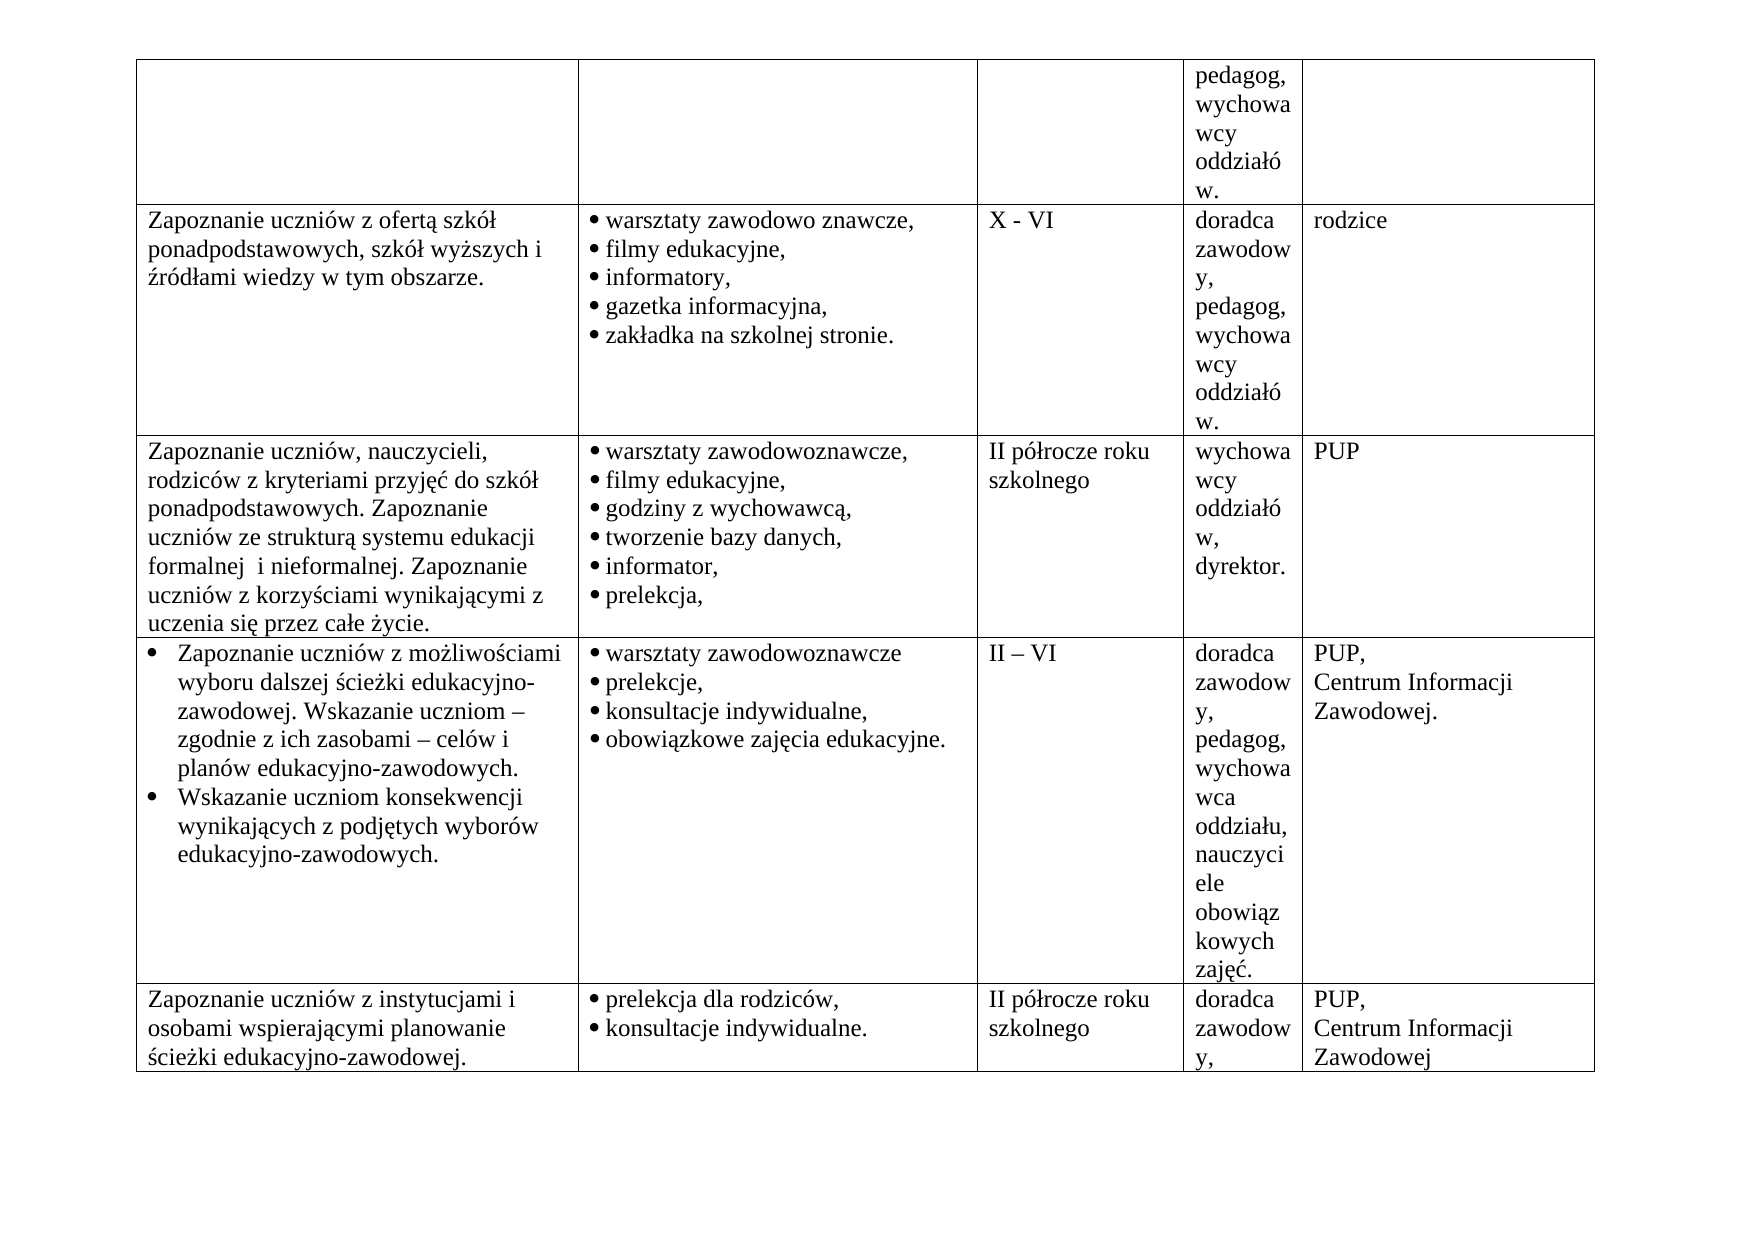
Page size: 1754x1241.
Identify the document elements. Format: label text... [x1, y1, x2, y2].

table_cell II półrocze roku szkolnego [978, 436, 1183, 637]
table_cell doradca zawodowy, [1184, 984, 1302, 1071]
table_cell PUP, Centrum Informacji Zawodowej. [1303, 638, 1594, 983]
table_cell rodzice [1303, 205, 1594, 435]
table_cell doradca zawodowy, pedagog, wychowawcy oddziałów. [1184, 205, 1302, 435]
table_cell doradca zawodowy, pedagog, wychowawca oddziału, nauczyciele obowiązkowych zajęć. [1184, 638, 1302, 983]
table_cell PUP, Centrum Informacji Zawodowej [1303, 984, 1594, 1071]
table_cell warsztaty zawodowoznawcze, filmy edukacyjne, godziny z wychowawcą, tworzenie bazy danych, informator, prelekcja, [579, 436, 977, 637]
table_cell prelekcja dla rodziców, konsultacje indywidualne. [579, 984, 977, 1071]
table_cell Zapoznanie uczniów z ofertą szkół ponadpodstawowych, szkół wyższych i źródłami wiedzy w tym obszarze. [137, 205, 578, 435]
table_cell [978, 60, 1183, 204]
table_cell Zapoznanie uczniów z instytucjami i osobami wspierającymi planowanie ścieżki edukacyjno-zawodowej. [137, 984, 578, 1071]
table_cell II – VI [978, 638, 1183, 983]
table_cell X - VI [978, 205, 1183, 435]
table_cell II półrocze roku szkolnego [978, 984, 1183, 1071]
table_cell warsztaty zawodowo znawcze, filmy edukacyjne, informatory, gazetka informacyjna, zakładka na szkolnej stronie. [579, 205, 977, 435]
table_cell warsztaty zawodowoznawcze prelekcje, konsultacje indywidualne, obowiązkowe zajęcia edukacyjne. [579, 638, 977, 983]
table_cell [579, 60, 977, 204]
table_cell wychowawcy oddziałów, dyrektor. [1184, 436, 1302, 637]
table_cell [137, 60, 578, 204]
table_cell pedagog, wychowawcy oddziałów. [1184, 60, 1302, 204]
table_cell PUP [1303, 436, 1594, 637]
table_cell Zapoznanie uczniów z możliwościami wyboru dalszej ścieżki edukacyjno- zawodowej. Wskazanie uczniom – zgodnie z ich zasobami – celów i planów edukacyjno-zawodowych. Wskazanie uczniom konsekwencji wynikających z podjętych wyborów edukacyjno-zawodowych. [137, 638, 578, 983]
table_cell [1303, 60, 1594, 204]
table_cell Zapoznanie uczniów, nauczycieli, rodziców z kryteriami przyjęć do szkół ponadpodstawowych. Zapoznanie uczniów ze strukturą systemu edukacji formalnej i nieformalnej. Zapoznanie uczniów z korzyściami wynikającymi z uczenia się przez całe życie. [137, 436, 578, 637]
